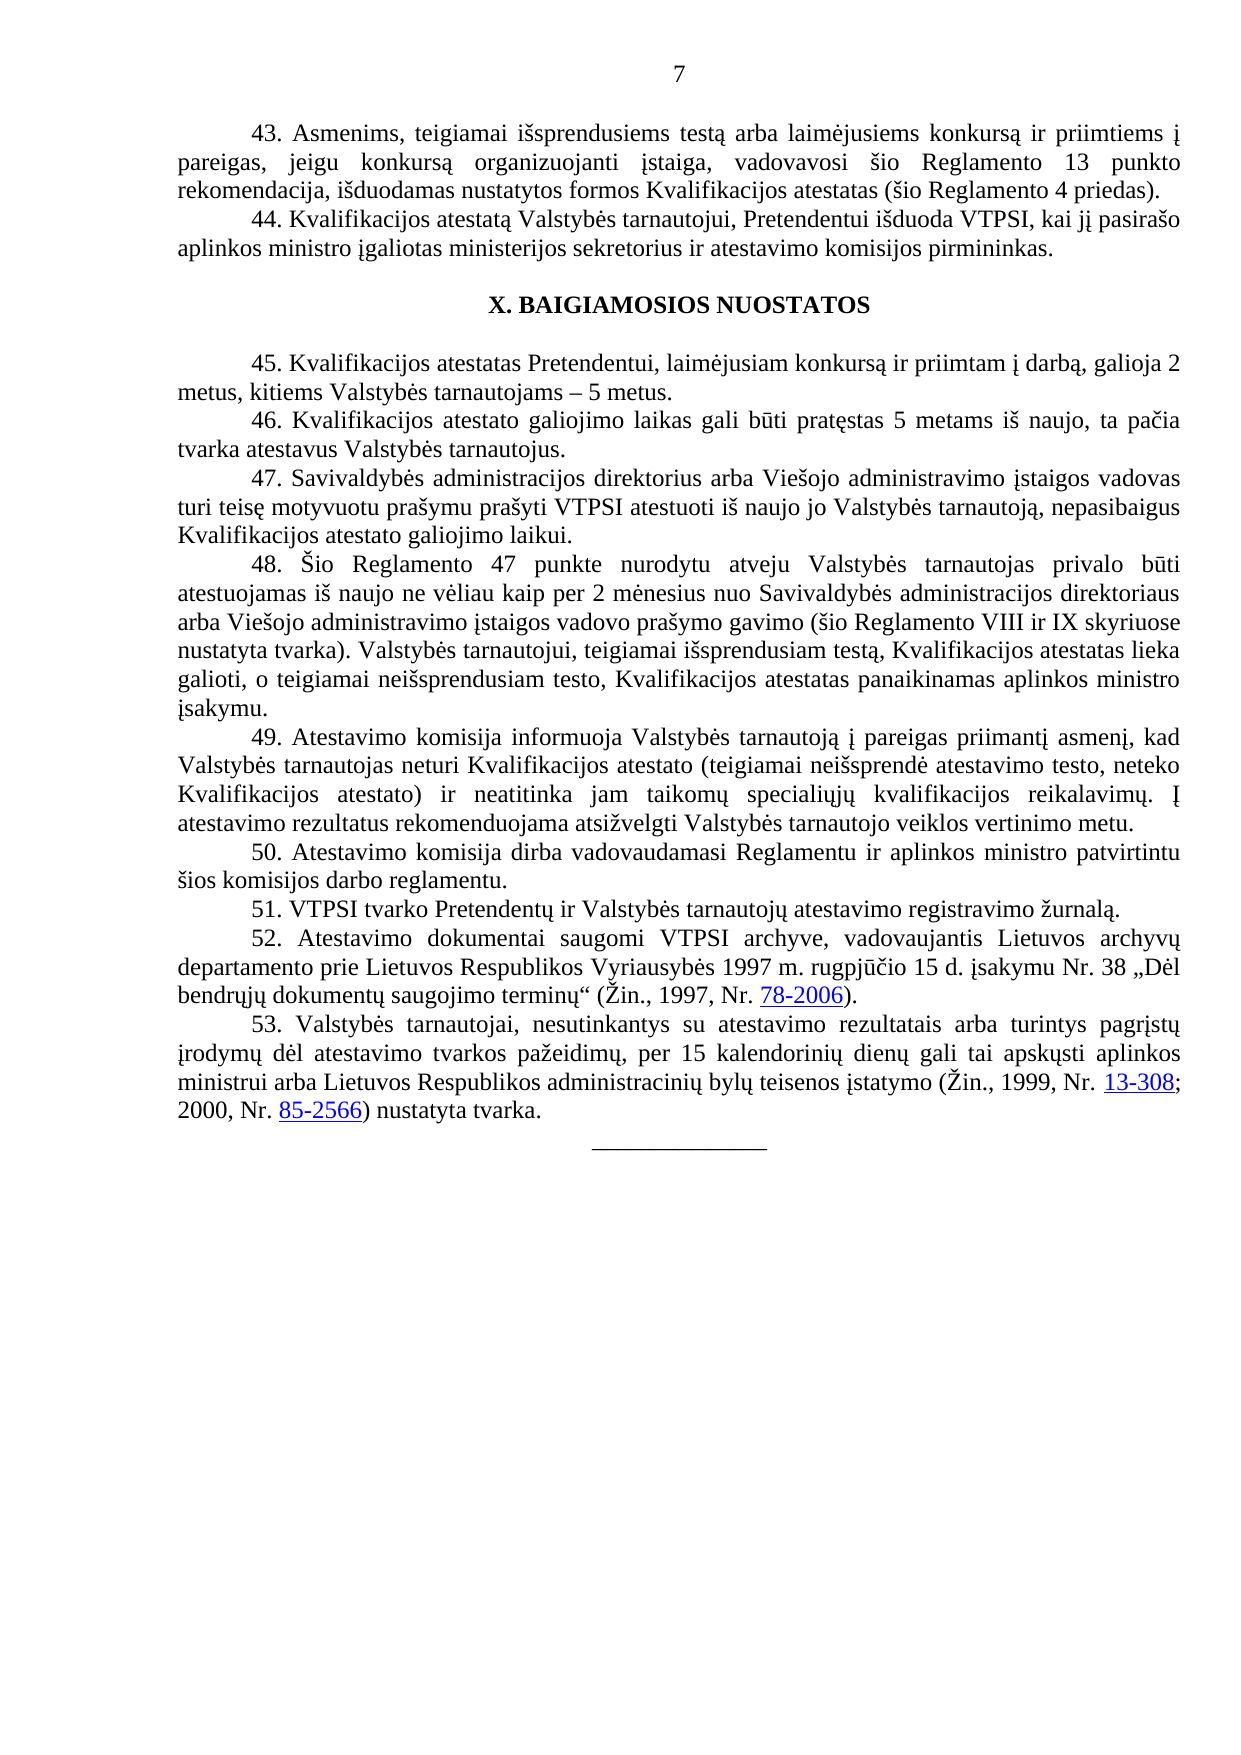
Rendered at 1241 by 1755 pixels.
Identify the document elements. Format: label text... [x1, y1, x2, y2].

text 45. Kvalifikacijos atestatas Pretendentui, laimėjusiam konkursą ir priimtam į darbą, galioja 2 metus, kitiems Valstybės tarnautojams – 5 metus. [177, 348, 1181, 406]
text 53. Valstybės tarnautojai, nesutinkantys su atestavimo rezultatais arba turintys pagrįstų įrodymų dėl atestavimo tvarkos pažeidimų, per 15 kalendorinių dienų gali tai apskųsti aplinkos ministrui arba Lietuvos Respublikos administracinių bylų teisenos įstatymo (Žin., 1999, Nr. 13-308; 2000, Nr. 85-2566) nustatyta tvarka. [177, 1009, 1181, 1124]
text X. BAIGIAMOSIOS NUOSTATOS [177, 291, 1181, 319]
text 52. Atestavimo dokumentai saugomi VTPSI archyve, vadovaujantis Lietuvos archyvų departamento prie Lietuvos Respublikos Vyriausybės 1997 m. rugpjūčio 15 d. įsakymu Nr. 38 „Dėl bendrųjų dokumentų saugojimo terminų“ (Žin., 1997, Nr. 78-2006). [177, 923, 1181, 1009]
text 43. Asmenims, teigiamai išsprendusiems testą arba laimėjusiems konkursą ir priimtiems į pareigas, jeigu konkursą organizuojanti įstaiga, vadovavosi šio Reglamento 13 punkto rekomendacija, išduodamas nustatytos formos Kvalifikacijos atestatas (šio Reglamento 4 priedas). [177, 118, 1181, 204]
text 49. Atestavimo komisija informuoja Valstybės tarnautoją į pareigas priimantį asmenį, kad Valstybės tarnautojas neturi Kvalifikacijos atestato (teigiamai neišsprendė atestavimo testo, neteko Kvalifikacijos atestato) ir neatitinka jam taikomų specialiųjų kvalifikacijos reikalavimų. Į atestavimo rezultatus rekomenduojama atsižvelgti Valstybės tarnautojo veiklos vertinimo metu. [177, 722, 1181, 837]
text ______________ [177, 1124, 1181, 1153]
text 46. Kvalifikacijos atestato galiojimo laikas gali būti pratęstas 5 metams iš naujo, ta pačia tvarka atestavus Valstybės tarnautojus. [177, 406, 1181, 463]
text 48. Šio Reglamento 47 punkte nurodytu atveju Valstybės tarnautojas privalo būti atestuojamas iš naujo ne vėliau kaip per 2 mėnesius nuo Savivaldybės administracijos direktoriaus arba Viešojo administravimo įstaigos vadovo prašymo gavimo (šio Reglamento VIII ir IX skyriuose nustatyta tvarka). Valstybės tarnautojui, teigiamai išsprendusiam testą, Kvalifikacijos atestatas lieka galioti, o teigiamai neišsprendusiam testo, Kvalifikacijos atestatas panaikinamas aplinkos ministro įsakymu. [177, 549, 1181, 722]
text 44. Kvalifikacijos atestatą Valstybės tarnautojui, Pretendentui išduoda VTPSI, kai jį pasirašo aplinkos ministro įgaliotas ministerijos sekretorius ir atestavimo komisijos pirmininkas. [177, 204, 1181, 262]
text 51. VTPSI tvarko Pretendentų ir Valstybės tarnautojų atestavimo registravimo žurnalą. [177, 894, 1181, 923]
text 50. Atestavimo komisija dirba vadovaudamasi Reglamentu ir aplinkos ministro patvirtintu šios komisijos darbo reglamentu. [177, 837, 1181, 894]
text 47. Savivaldybės administracijos direktorius arba Viešojo administravimo įstaigos vadovas turi teisę motyvuotu prašymu prašyti VTPSI atestuoti iš naujo jo Valstybės tarnautoją, nepasibaigus Kvalifikacijos atestato galiojimo laikui. [177, 463, 1181, 549]
